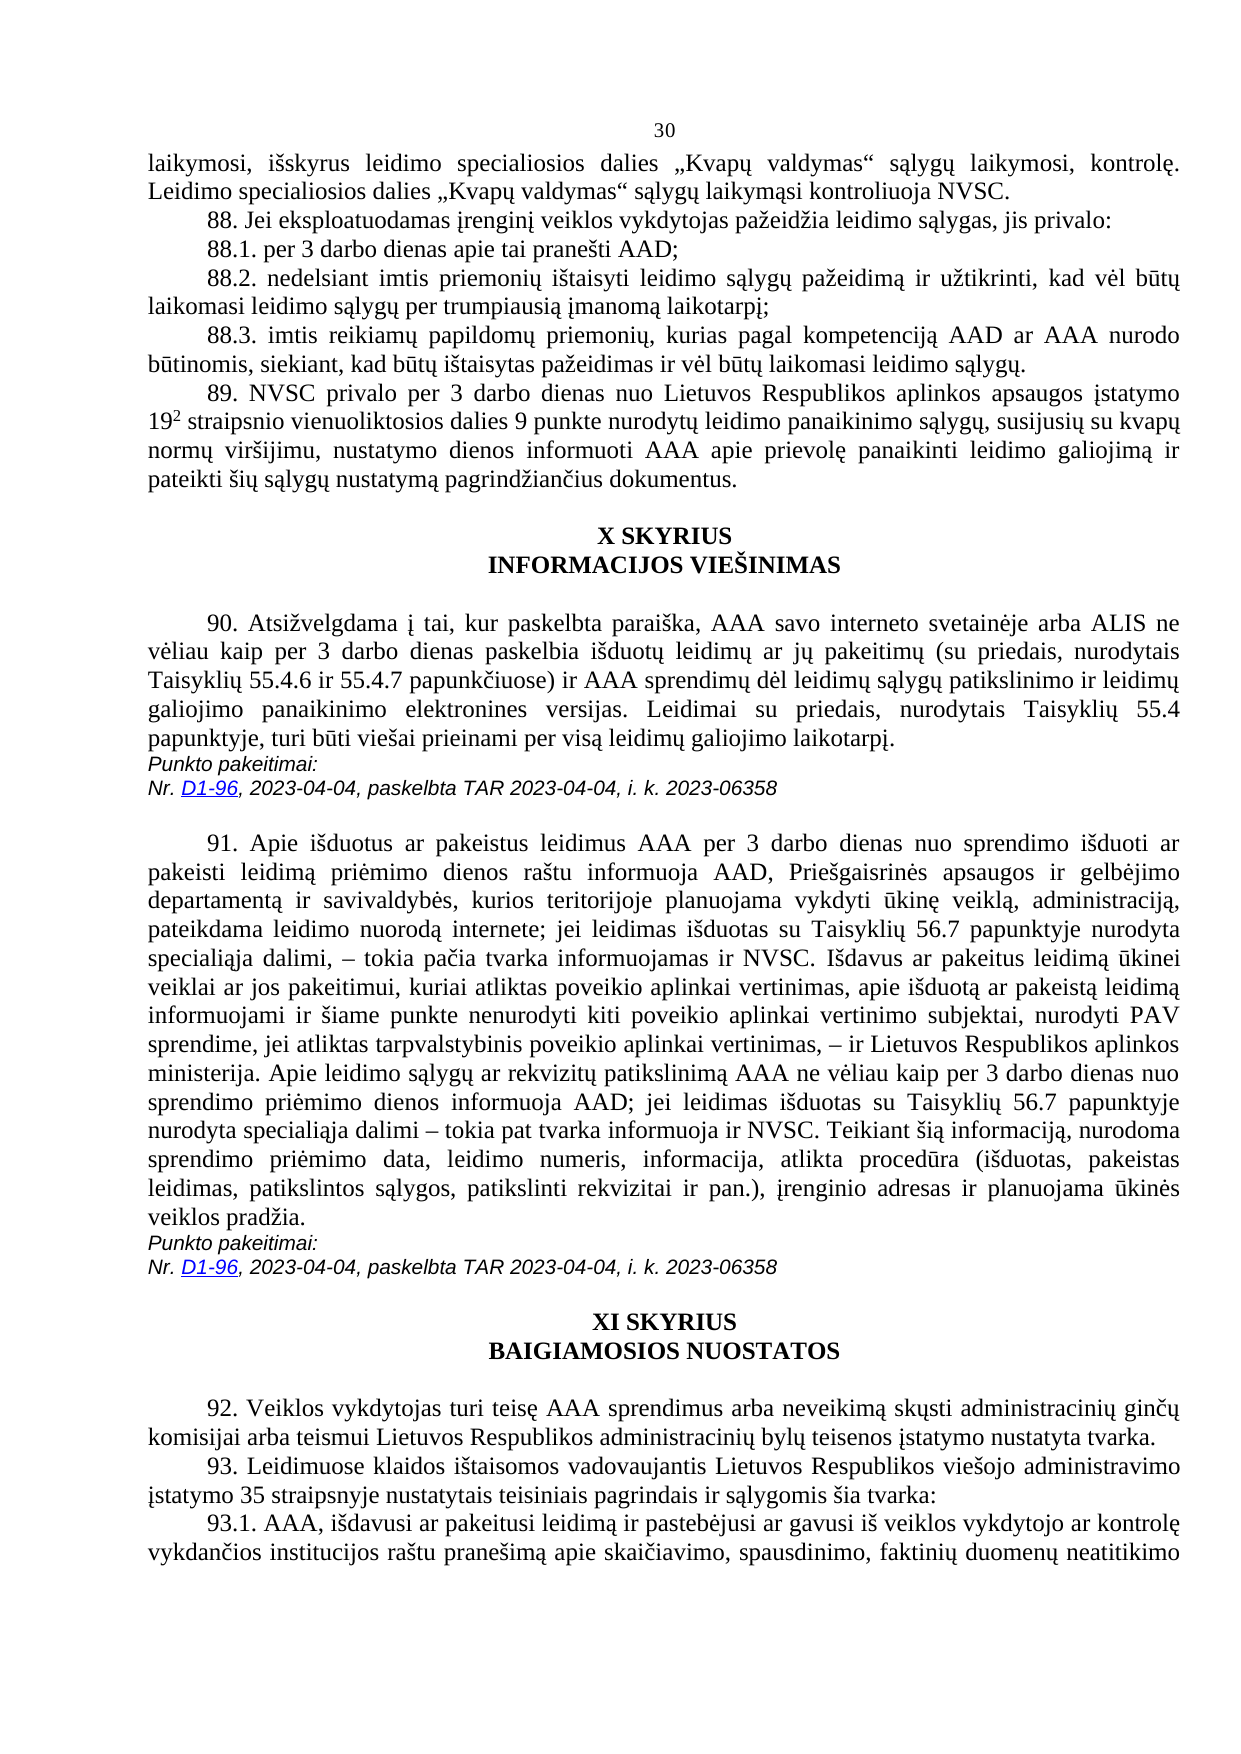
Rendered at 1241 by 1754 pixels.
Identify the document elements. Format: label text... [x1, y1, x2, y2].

text Punkto pakeitimai: [148, 1231, 1181, 1254]
text laikymosi, išskyrus leidimo specialiosios dalies „Kvapų valdymas“ sąlygų laikymosi, kontrolę. Leidimo specialiosios dalies „Kvapų valdymas“ sąlygų laikymąsi kontroliuoja NVSC. [148, 148, 1181, 205]
text Nr. D1-96, 2023-04-04, paskelbta TAR 2023-04-04, i. k. 2023-06358 [148, 775, 1181, 799]
text 88.2. nedelsiant imtis priemonių ištaisyti leidimo sąlygų pažeidimą ir užtikrinti, kad vėl būtų laikomasi leidimo sąlygų per trumpiausią įmanomą laikotarpį; [148, 263, 1181, 320]
text XI SKYRIUS [148, 1307, 1181, 1336]
text 93. Leidimuose klaidos ištaisomos vadovaujantis Lietuvos Respublikos viešojo administravimo įstatymo 35 straipsnyje nustatytais teisiniais pagrindais ir sąlygomis šia tvarka: [148, 1451, 1181, 1508]
text 88.1. per 3 darbo dienas apie tai pranešti AAD; [148, 234, 1181, 263]
text 89. NVSC privalo per 3 darbo dienas nuo Lietuvos Respublikos aplinkos apsaugos įstatymo 192 straipsnio vienuoliktosios dalies 9 punkte nurodytų leidimo panaikinimo sąlygų, susijusių su kvapų normų viršijimu, nustatymo dienos informuoti AAA apie prievolę panaikinti leidimo galiojimą ir pateikti šių sąlygų nustatymą pagrindžiančius dokumentus. [148, 378, 1181, 493]
text INFORMACIJOS VIEŠINIMAS [148, 550, 1181, 579]
text Punkto pakeitimai: [148, 751, 1181, 775]
text 90. Atsižvelgdama į tai, kur paskelbta paraiška, AAA savo interneto svetainėje arba ALIS ne vėliau kaip per 3 darbo dienas paskelbia išduotų leidimų ar jų pakeitimų (su priedais, nurodytais Taisyklių 55.4.6 ir 55.4.7 papunkčiuose) ir AAA sprendimų dėl leidimų sąlygų patikslinimo ir leidimų galiojimo panaikinimo elektronines versijas. Leidimai su priedais, nurodytais Taisyklių 55.4 papunktyje, turi būti viešai prieinami per visą leidimų galiojimo laikotarpį. [148, 608, 1181, 751]
text X SKYRIUS [148, 521, 1181, 550]
text 88. Jei eksploatuodamas įrenginį veiklos vykdytojas pažeidžia leidimo sąlygas, jis privalo: [148, 205, 1181, 234]
text BAIGIAMOSIOS NUOSTATOS [148, 1336, 1181, 1365]
text 91. Apie išduotus ar pakeistus leidimus AAA per 3 darbo dienas nuo sprendimo išduoti ar pakeisti leidimą priėmimo dienos raštu informuoja AAD, Priešgaisrinės apsaugos ir gelbėjimo departamentą ir savivaldybės, kurios teritorijoje planuojama vykdyti ūkinę veiklą, administraciją, pateikdama leidimo nuorodą internete; jei leidimas išduotas su Taisyklių 56.7 papunktyje nurodyta specialiąja dalimi, – tokia pačia tvarka informuojamas ir NVSC. Išdavus ar pakeitus leidimą ūkinei veiklai ar jos pakeitimui, kuriai atliktas poveikio aplinkai vertinimas, apie išduotą ar pakeistą leidimą informuojami ir šiame punkte nenurodyti kiti poveikio aplinkai vertinimo subjektai, nurodyti PAV sprendime, jei atliktas tarpvalstybinis poveikio aplinkai vertinimas, – ir Lietuvos Respublikos aplinkos ministerija. Apie leidimo sąlygų ar rekvizitų patikslinimą AAA ne vėliau kaip per 3 darbo dienas nuo sprendimo priėmimo dienos informuoja AAD; jei leidimas išduotas su Taisyklių 56.7 papunktyje nurodyta specialiąja dalimi – tokia pat tvarka informuoja ir NVSC. Teikiant šią informaciją, nurodoma sprendimo priėmimo data, leidimo numeris, informacija, atlikta procedūra (išduotas, pakeistas leidimas, patikslintos sąlygos, patikslinti rekvizitai ir pan.), įrenginio adresas ir planuojama ūkinės veiklos pradžia. [148, 828, 1181, 1231]
text Nr. D1-96, 2023-04-04, paskelbta TAR 2023-04-04, i. k. 2023-06358 [148, 1254, 1181, 1278]
text 93.1. AAA, išdavusi ar pakeitusi leidimą ir pastebėjusi ar gavusi iš veiklos vykdytojo ar kontrolę vykdančios institucijos raštu pranešimą apie skaičiavimo, spausdinimo, faktinių duomenų neatitikimo [148, 1508, 1181, 1566]
text 88.3. imtis reikiamų papildomų priemonių, kurias pagal kompetenciją AAD ar AAA nurodo būtinomis, siekiant, kad būtų ištaisytas pažeidimas ir vėl būtų laikomasi leidimo sąlygų. [148, 320, 1181, 378]
text 92. Veiklos vykdytojas turi teisę AAA sprendimus arba neveikimą skųsti administracinių ginčų komisijai arba teismui Lietuvos Respublikos administracinių bylų teisenos įstatymo nustatyta tvarka. [148, 1393, 1181, 1451]
